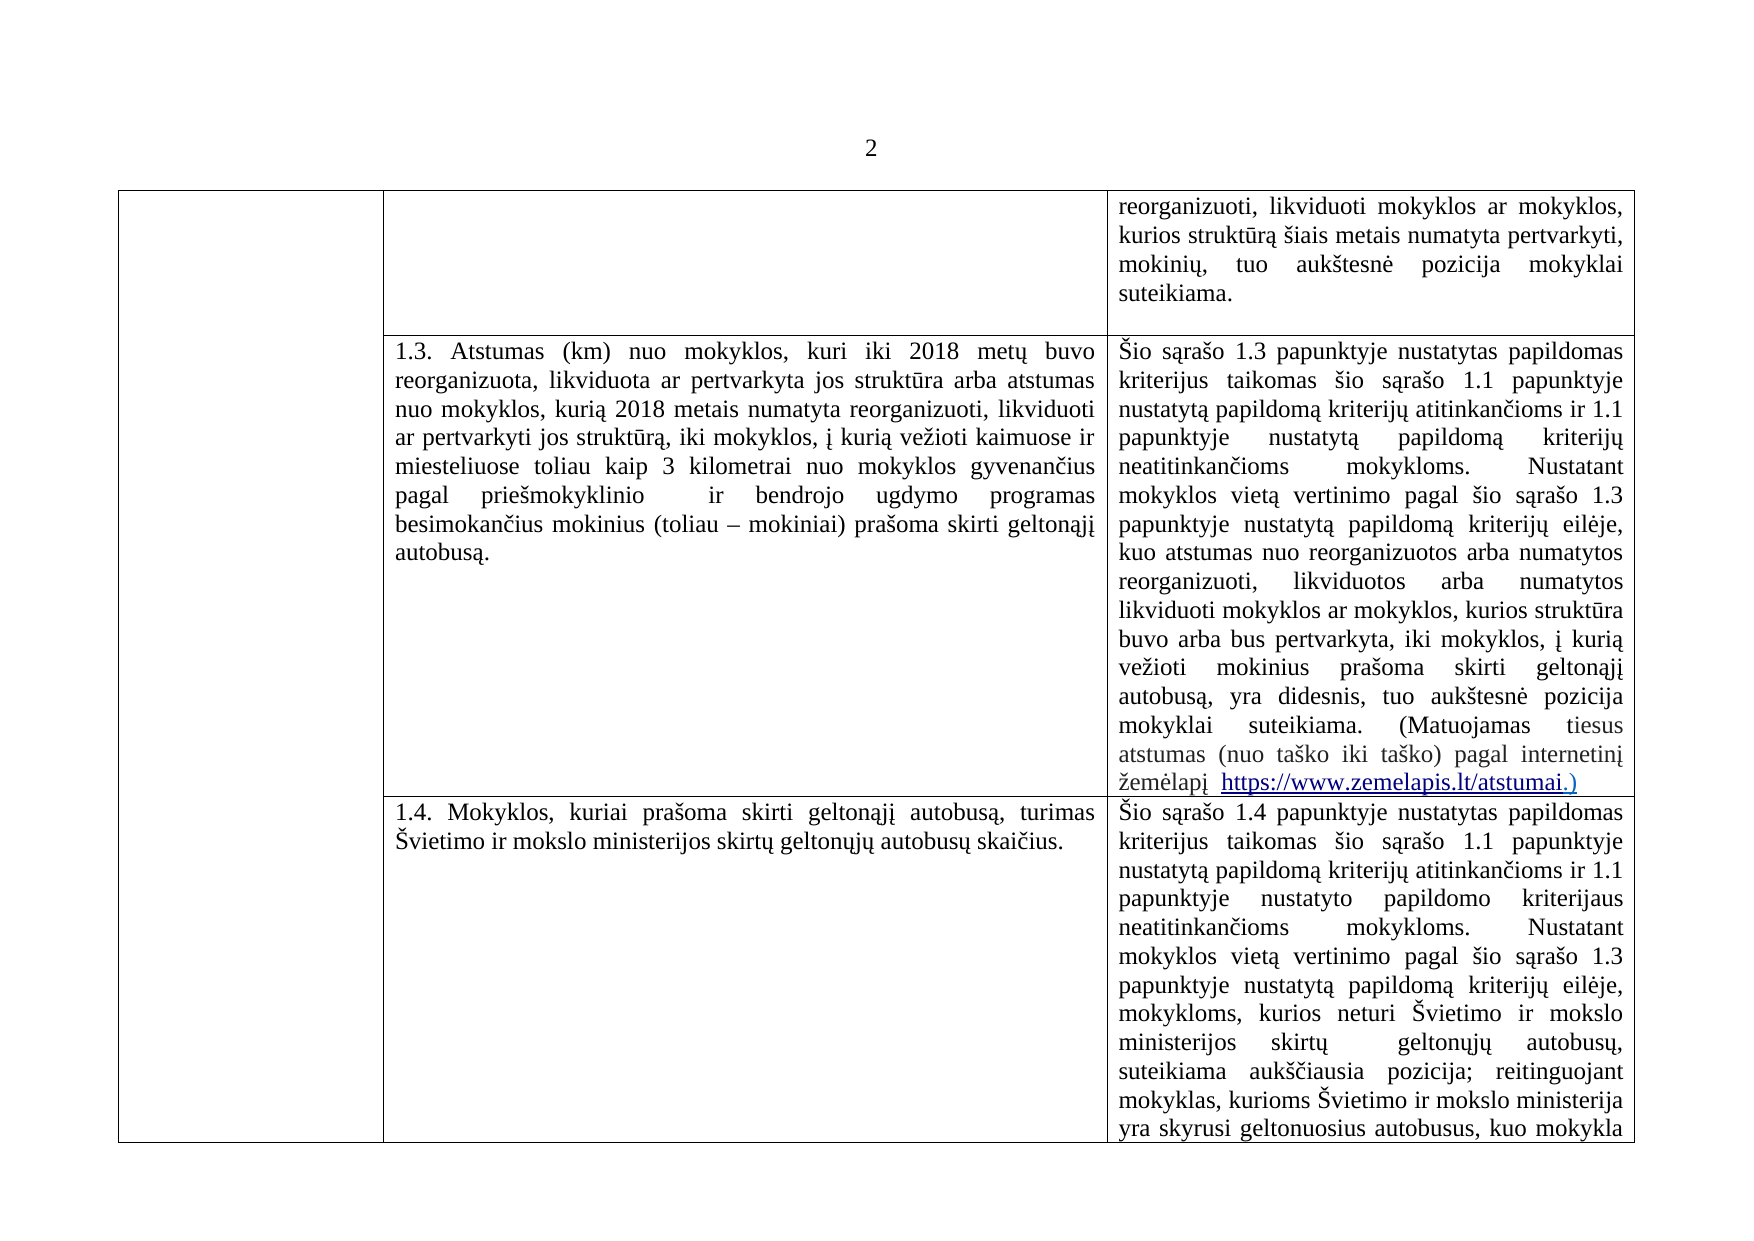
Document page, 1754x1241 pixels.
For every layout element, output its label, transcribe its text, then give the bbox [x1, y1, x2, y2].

table_cell [384, 191, 1107, 335]
table_cell reorganizuoti, likviduoti mokyklos ar mokyklos, kurios struktūrą šiais metais numatyta pertvarkyti, mokinių, tuo aukštesnė pozicija mokyklai suteikiama. [1108, 191, 1634, 335]
table_cell Šio sąrašo 1.4 papunktyje nustatytas papildomas kriterijus taikomas šio sąrašo 1.1 papunktyje nustatytą papildomą kriterijų atitinkančioms ir 1.1 papunktyje nustatyto papildomo kriterijaus neatitinkančioms mokykloms. Nustatant mokyklos vietą vertinimo pagal šio sąrašo 1.3 papunktyje nustatytą papildomą kriterijų eilėje, mokykloms, kurios neturi Švietimo ir mokslo ministerijos skirtų geltonųjų autobusų, suteikiama aukščiausia pozicija; reitinguojant mokyklas, kurioms Švietimo ir mokslo ministerija yra skyrusi geltonuosius autobusus, kuo mokykla [1108, 797, 1634, 1142]
table_cell Šio sąrašo 1.3 papunktyje nustatytas papildomas kriterijus taikomas šio sąrašo 1.1 papunktyje nustatytą papildomą kriterijų atitinkančioms ir 1.1 papunktyje nustatytą papildomą kriterijų neatitinkančioms mokykloms. Nustatant mokyklos vietą vertinimo pagal šio sąrašo 1.3 papunktyje nustatytą papildomą kriterijų eilėje, kuo atstumas nuo reorganizuotos arba numatytos reorganizuoti, likviduotos arba numatytos likviduoti mokyklos ar mokyklos, kurios struktūra buvo arba bus pertvarkyta, iki mokyklos, į kurią vežioti mokinius prašoma skirti geltonąjį autobusą, yra didesnis, tuo aukštesnė pozicija mokyklai suteikiama. (Matuojamas tiesus atstumas (nuo taško iki taško) pagal internetinį žemėlapį https://www.zemelapis.lt/atstumai.) [1108, 336, 1634, 796]
table_cell 1.4. Mokyklos, kuriai prašoma skirti geltonąjį autobusą, turimas Švietimo ir mokslo ministerijos skirtų geltonųjų autobusų skaičius. [384, 797, 1107, 1142]
table_cell 1.3. Atstumas (km) nuo mokyklos, kuri iki 2018 metų buvo reorganizuota, likviduota ar pertvarkyta jos struktūra arba atstumas nuo mokyklos, kurią 2018 metais numatyta reorganizuoti, likviduoti ar pertvarkyti jos struktūrą, iki mokyklos, į kurią vežioti kaimuose ir miesteliuose toliau kaip 3 kilometrai nuo mokyklos gyvenančius pagal priešmokyklinio ir bendrojo ugdymo programas besimokančius mokinius (toliau – mokiniai) prašoma skirti geltonąjį autobusą. [384, 336, 1107, 796]
table_cell [119, 191, 383, 1142]
